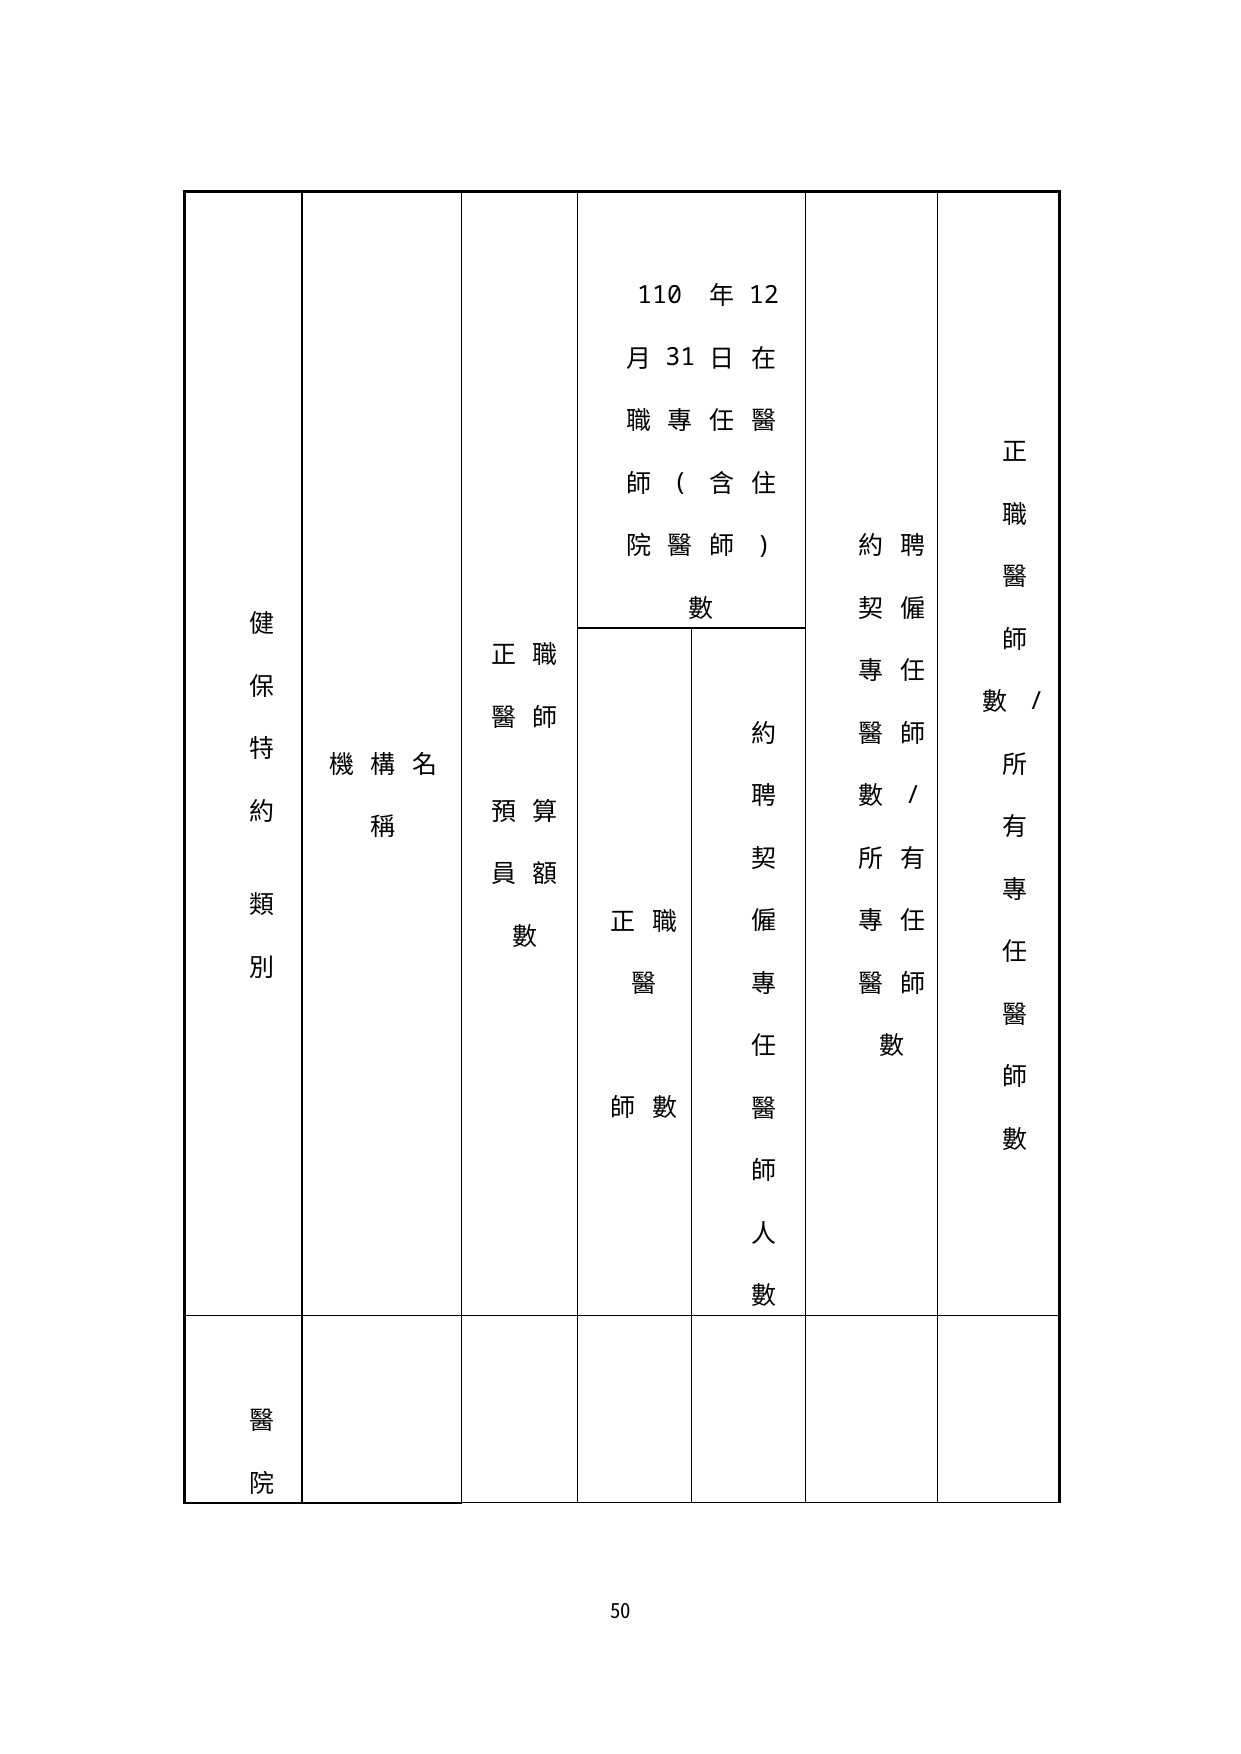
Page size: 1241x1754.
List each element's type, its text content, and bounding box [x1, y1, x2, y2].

table_cell [692, 1316, 805, 1502]
table_cell 醫院 [186, 1316, 301, 1502]
table_header 正職醫師 預算員額數 [462, 193, 577, 1314]
table_header 正職醫師數/所有專任醫師數 [938, 193, 1058, 1314]
table_header 約聘契僱專任醫師數/所有專任醫師數 [806, 193, 937, 1314]
table_cell [462, 1316, 577, 1502]
table_cell [806, 1316, 937, 1502]
table_header 機構名稱 [303, 193, 461, 1314]
table_header 健保特約 類別 [186, 193, 301, 1314]
table_cell [938, 1316, 1058, 1502]
table_cell 約聘契僱專任醫師人數 [692, 629, 805, 1314]
table_header 110年12月31日在職專任醫師(含住院醫師)數 [578, 193, 805, 627]
table_cell [303, 1316, 461, 1502]
table_cell 正職醫 師數 [578, 629, 691, 1314]
table_cell [578, 1316, 691, 1502]
